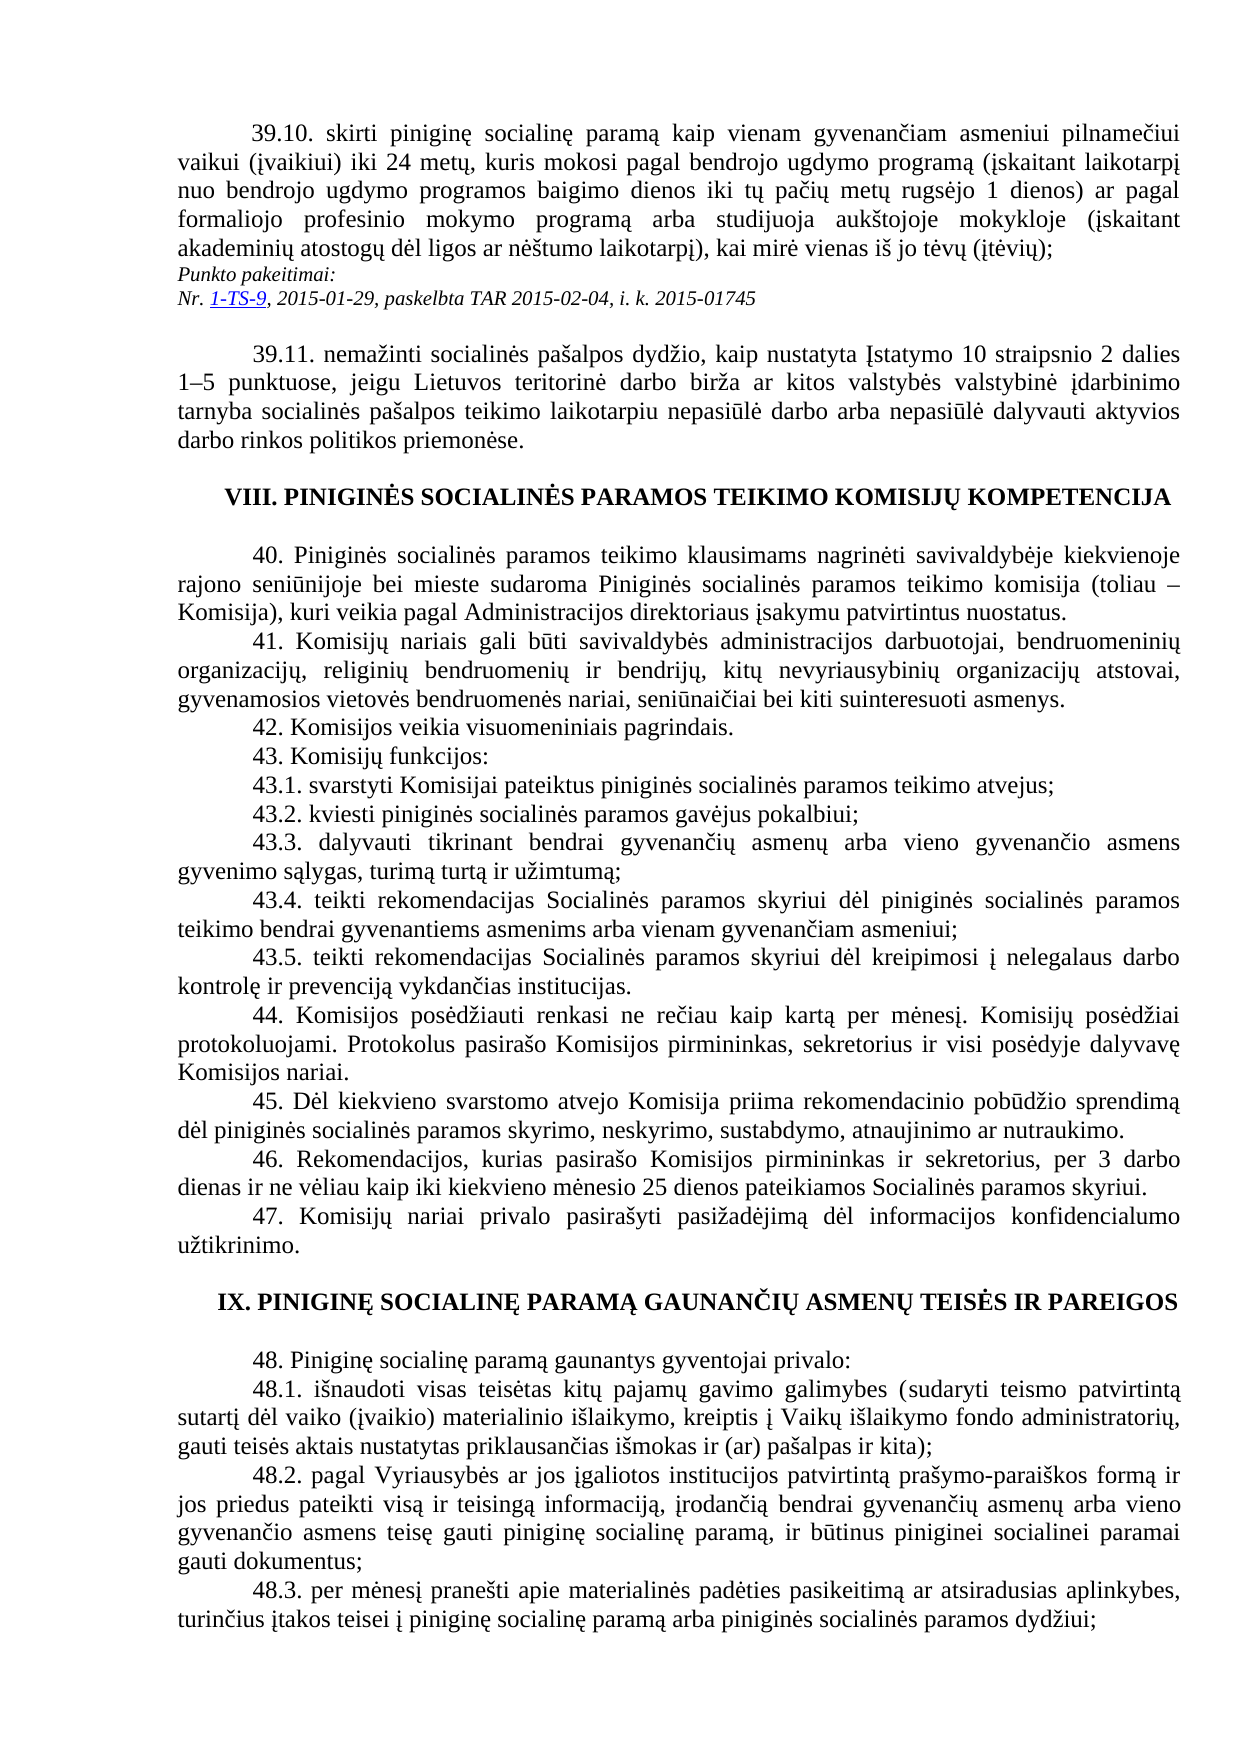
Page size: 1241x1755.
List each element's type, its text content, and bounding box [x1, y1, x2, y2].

text 43. Komisijų funkcijos: [177, 741, 1181, 770]
text 39.11. nemažinti socialinės pašalpos dydžio, kaip nustatyta Įstatymo 10 straipsnio 2 dalies 1–5 punktuose, jeigu Lietuvos teritorinė darbo birža ar kitos valstybės valstybinė įdarbinimo tarnyba socialinės pašalpos teikimo laikotarpiu nepasiūlė darbo arba nepasiūlė dalyvauti aktyvios darbo rinkos politikos priemonėse. [177, 339, 1181, 454]
text 41. Komisijų nariais gali būti savivaldybės administracijos darbuotojai, bendruomeninių organizacijų, religinių bendruomenių ir bendrijų, kitų nevyriausybinių organizacijų atstovai, gyvenamosios vietovės bendruomenės nariai, seniūnaičiai bei kiti suinteresuoti asmenys. [177, 626, 1181, 712]
text Nr. 1-TS-9, 2015-01-29, paskelbta TAR 2015-02-04, i. k. 2015-01745 [177, 286, 1181, 310]
text VIII. PINIGINĖS SOCIALINĖS PARAMOS TEIKIMO KOMISIJŲ KOMPETENCIJA [215, 482, 1181, 511]
text 43.4. teikti rekomendacijas Socialinės paramos skyriui dėl piniginės socialinės paramos teikimo bendrai gyvenantiems asmenims arba vienam gyvenančiam asmeniui; [177, 885, 1181, 942]
text 43.2. kviesti piniginės socialinės paramos gavėjus pokalbiui; [177, 799, 1181, 827]
text 48.3. per mėnesį pranešti apie materialinės padėties pasikeitimą ar atsiradusias aplinkybes, turinčius įtakos teisei į piniginę socialinę paramą arba piniginės socialinės paramos dydžiui; [177, 1575, 1181, 1632]
text 46. Rekomendacijos, kurias pasirašo Komisijos pirmininkas ir sekretorius, per 3 darbo dienas ir ne vėliau kaip iki kiekvieno mėnesio 25 dienos pateikiamos Socialinės paramos skyriui. [177, 1144, 1181, 1201]
text Punkto pakeitimai: [177, 262, 1181, 286]
text 45. Dėl kiekvieno svarstomo atvejo Komisija priima rekomendacinio pobūdžio sprendimą dėl piniginės socialinės paramos skyrimo, neskyrimo, sustabdymo, atnaujinimo ar nutraukimo. [177, 1086, 1181, 1144]
text IX. PINIGINĘ SOCIALINĘ PARAMĄ GAUNANČIŲ ASMENŲ TEISĖS IR PAREIGOS [215, 1287, 1181, 1316]
text 43.5. teikti rekomendacijas Socialinės paramos skyriui dėl kreipimosi į nelegalaus darbo kontrolę ir prevenciją vykdančias institucijas. [177, 942, 1181, 1000]
text 48. Piniginę socialinę paramą gaunantys gyventojai privalo: [177, 1345, 1181, 1374]
text 43.3. dalyvauti tikrinant bendrai gyvenančių asmenų arba vieno gyvenančio asmens gyvenimo sąlygas, turimą turtą ir užimtumą; [177, 827, 1181, 885]
text 48.1. išnaudoti visas teisėtas kitų pajamų gavimo galimybes (sudaryti teismo patvirtintą sutartį dėl vaiko (įvaikio) materialinio išlaikymo, kreiptis į Vaikų išlaikymo fondo administratorių, gauti teisės aktais nustatytas priklausančias išmokas ir (ar) pašalpas ir kita); [177, 1374, 1181, 1460]
text 42. Komisijos veikia visuomeniniais pagrindais. [177, 712, 1181, 741]
text 48.2. pagal Vyriausybės ar jos įgaliotos institucijos patvirtintą prašymo-paraiškos formą ir jos priedus pateikti visą ir teisingą informaciją, įrodančią bendrai gyvenančių asmenų arba vieno gyvenančio asmens teisę gauti piniginę socialinę paramą, ir būtinus piniginei socialinei paramai gauti dokumentus; [177, 1460, 1181, 1575]
text 43.1. svarstyti Komisijai pateiktus piniginės socialinės paramos teikimo atvejus; [177, 770, 1181, 799]
text 44. Komisijos posėdžiauti renkasi ne rečiau kaip kartą per mėnesį. Komisijų posėdžiai protokoluojami. Protokolus pasirašo Komisijos pirmininkas, sekretorius ir visi posėdyje dalyvavę Komisijos nariai. [177, 1000, 1181, 1086]
text 40. Piniginės socialinės paramos teikimo klausimams nagrinėti savivaldybėje kiekvienoje rajono seniūnijoje bei mieste sudaroma Piniginės socialinės paramos teikimo komisija (toliau – Komisija), kuri veikia pagal Administracijos direktoriaus įsakymu patvirtintus nuostatus. [177, 540, 1181, 626]
text 39.10. skirti piniginę socialinę paramą kaip vienam gyvenančiam asmeniui pilnamečiui vaikui (įvaikiui) iki 24 metų, kuris mokosi pagal bendrojo ugdymo programą (įskaitant laikotarpį nuo bendrojo ugdymo programos baigimo dienos iki tų pačių metų rugsėjo 1 dienos) ar pagal formaliojo profesinio mokymo programą arba studijuoja aukštojoje mokykloje (įskaitant akademinių atostogų dėl ligos ar nėštumo laikotarpį), kai mirė vienas iš jo tėvų (įtėvių); [177, 118, 1181, 262]
text 47. Komisijų nariai privalo pasirašyti pasižadėjimą dėl informacijos konfidencialumo užtikrinimo. [177, 1201, 1181, 1259]
